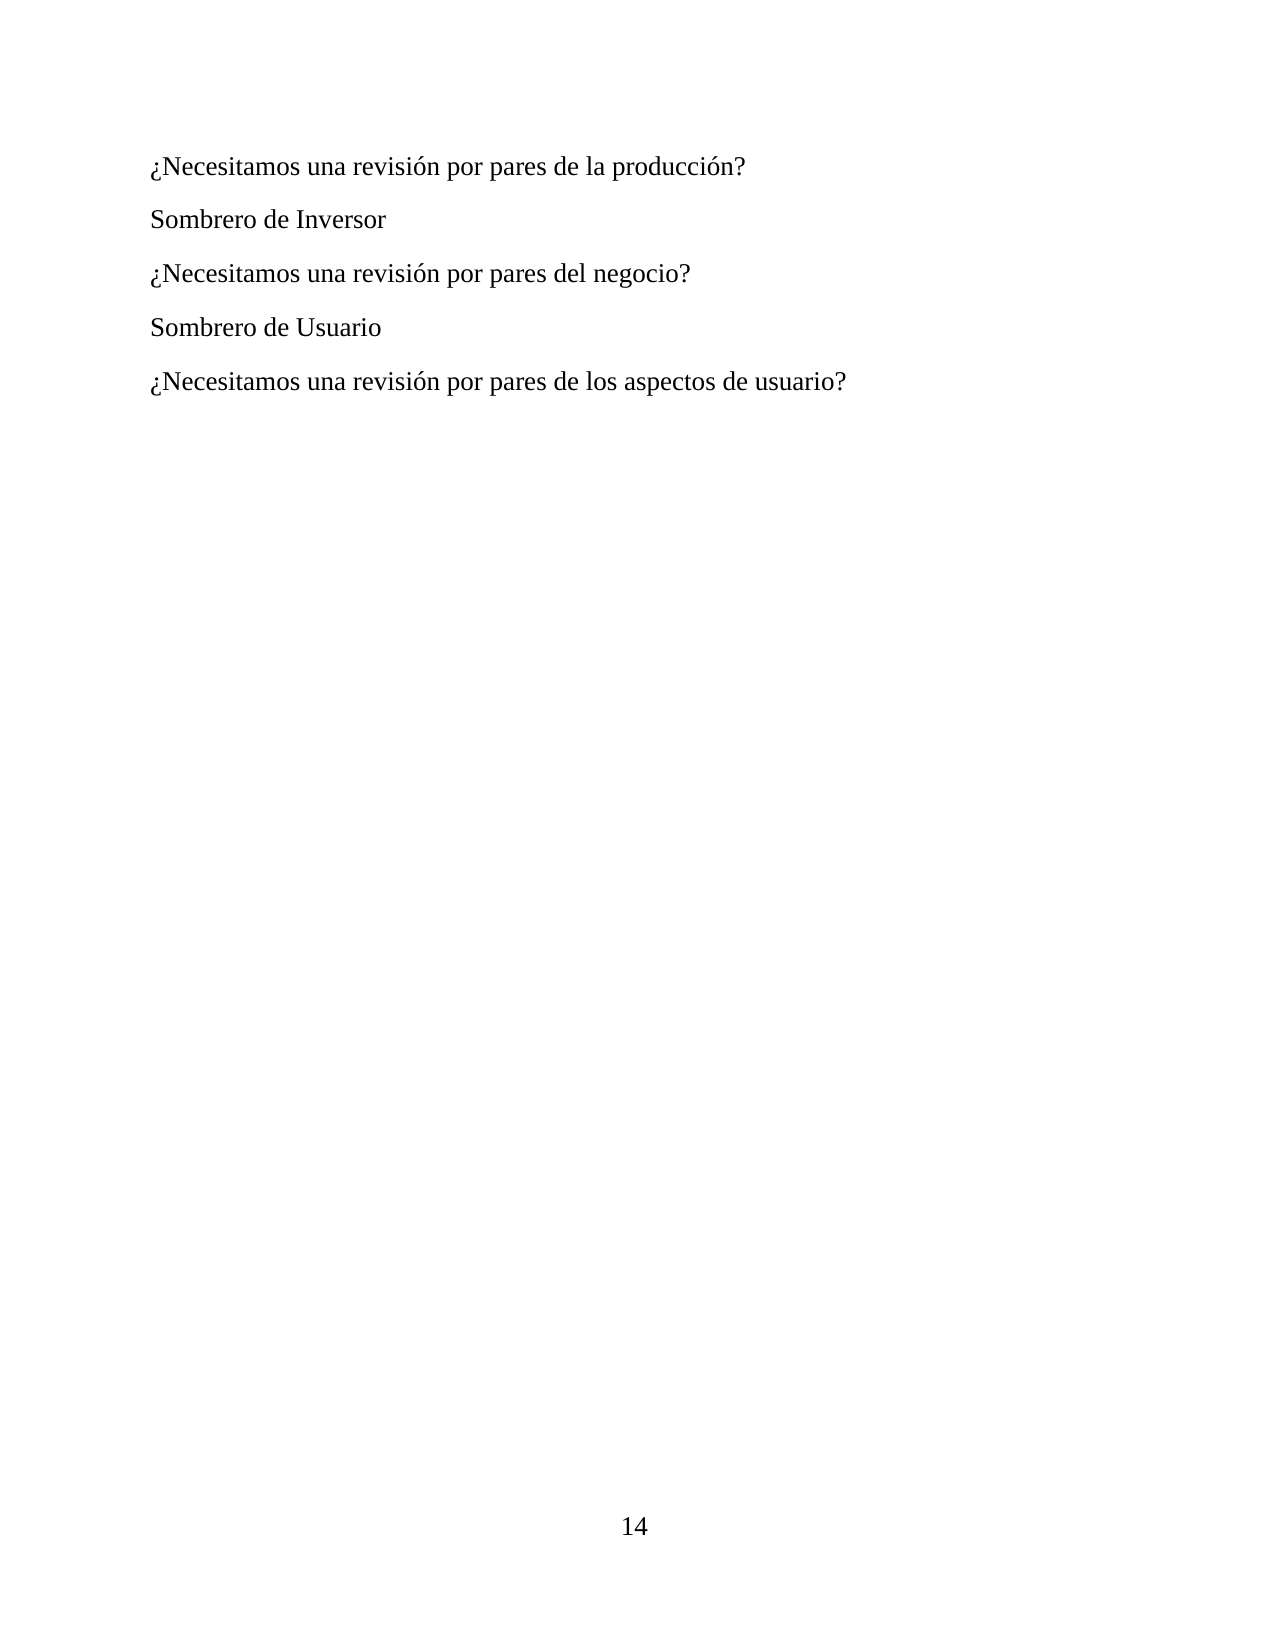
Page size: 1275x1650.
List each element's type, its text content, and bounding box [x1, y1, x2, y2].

text ¿Necesitamos una revisión por pares del negocio? [150, 257, 1125, 288]
text Sombrero de Usuario [150, 311, 1125, 342]
text ¿Necesitamos una revisión por pares de los aspectos de usuario? [150, 364, 1125, 396]
text Sombrero de Inversor [150, 204, 1125, 235]
text ¿Necesitamos una revisión por pares de la producción? [150, 150, 1125, 181]
